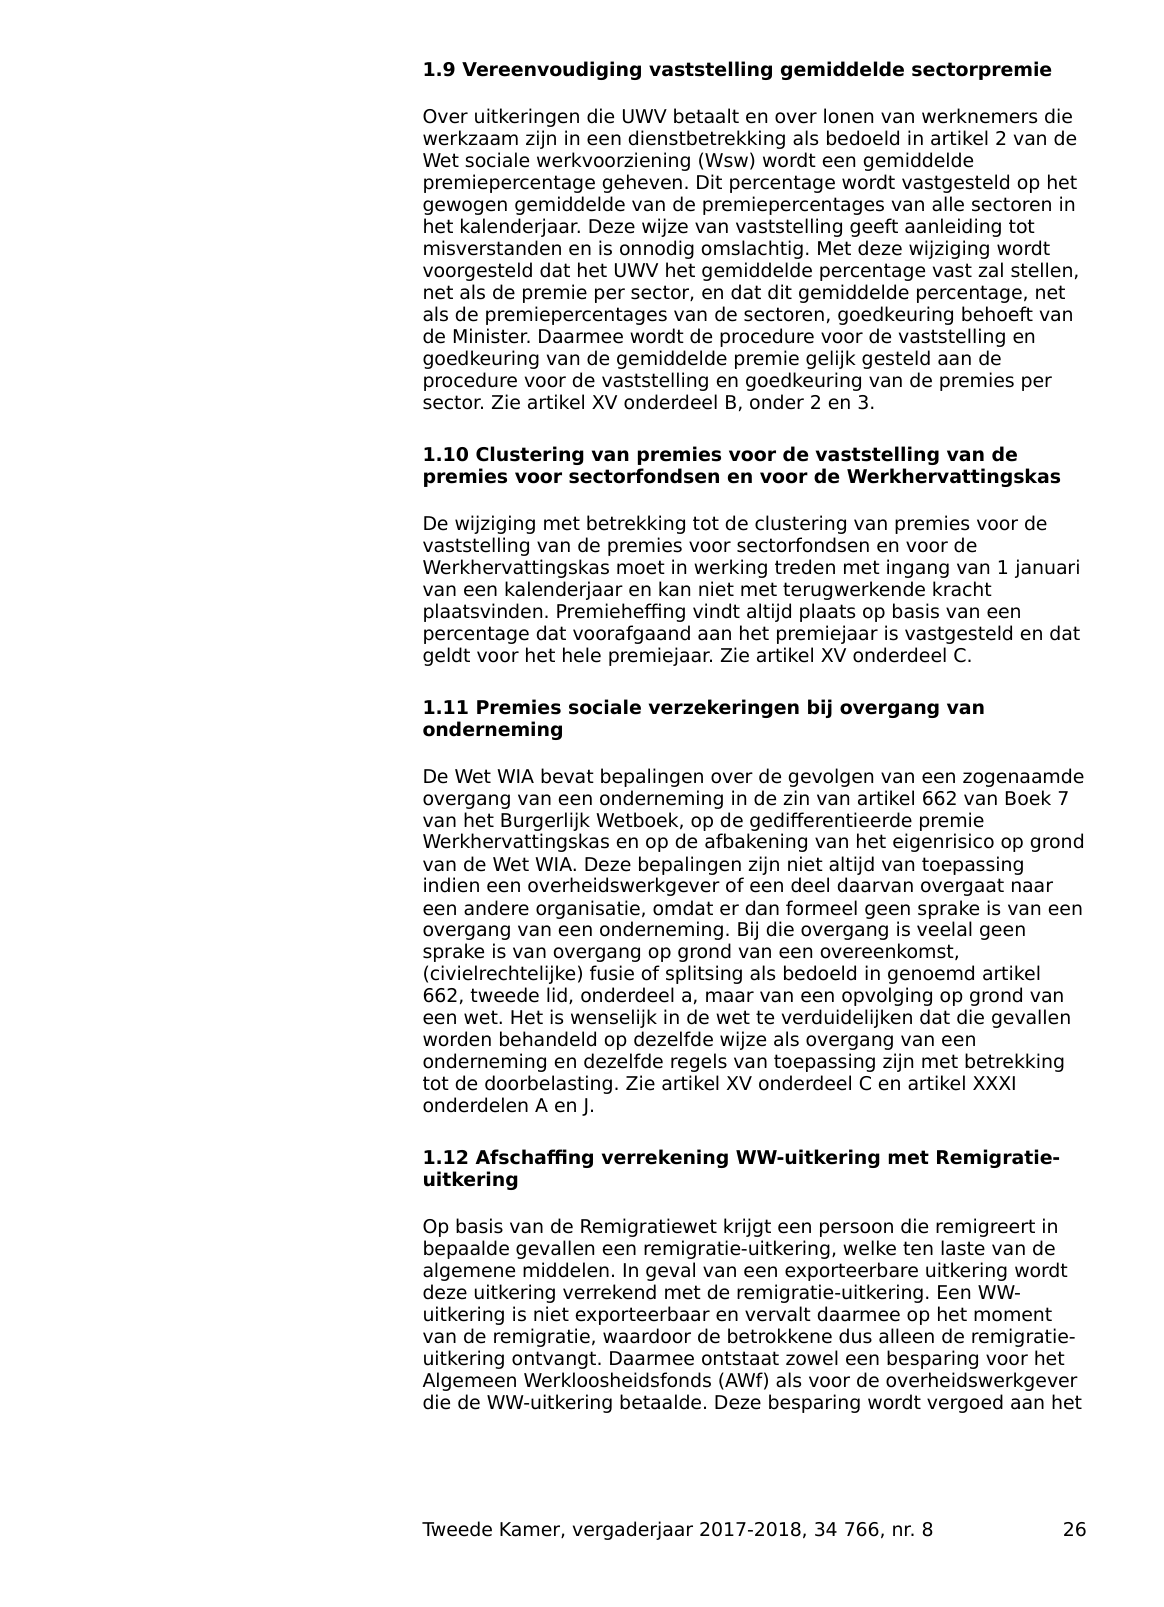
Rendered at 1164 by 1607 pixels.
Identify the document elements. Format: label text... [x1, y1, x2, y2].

text De wijziging met betrekking tot de clustering van premies voor de vaststelling van de premies voor sectorfondsen en voor de Werkhervattingskas moet in werking treden met ingang van 1 januari van een kalenderjaar en kan niet met terugwerkende kracht plaatsvinden. Premieheffing vindt altijd plaats op basis van een percentage dat voorafgaand aan het premiejaar is vastgesteld en dat geldt voor het hele premiejaar. Zie artikel XV onderdeel C. [422, 513, 1087, 667]
subtitle 1.11 Premies sociale verzekeringen bij overgang van onderneming [422, 697, 1087, 741]
subtitle 1.12 Afschaffing verrekening WW-uitkering met Remigratie-uitkering [422, 1147, 1087, 1191]
subtitle 1.10 Clustering van premies voor de vaststelling van de premies voor sectorfondsen en voor de Werkhervattingskas [422, 444, 1087, 488]
subtitle 1.9 Vereenvoudiging vaststelling gemiddelde sectorpremie [422, 59, 1087, 81]
text Over uitkeringen die UWV betaalt en over lonen van werknemers die werkzaam zijn in een dienstbetrekking als bedoeld in artikel 2 van de Wet sociale werkvoorziening (Wsw) wordt een gemiddelde premiepercentage geheven. Dit percentage wordt vastgesteld op het gewogen gemiddelde van de premiepercentages van alle sectoren in het kalenderjaar. Deze wijze van vaststelling geeft aanleiding tot misverstanden en is onnodig omslachtig. Met deze wijziging wordt voorgesteld dat het UWV het gemiddelde percentage vast zal stellen, net als de premie per sector, en dat dit gemiddelde percentage, net als de premiepercentages van de sectoren, goedkeuring behoeft van de Minister. Daarmee wordt de procedure voor de vaststelling en goedkeuring van de gemiddelde premie gelijk gesteld aan de procedure voor de vaststelling en goedkeuring van de premies per sector. Zie artikel XV onderdeel B, onder 2 en 3. [422, 106, 1087, 414]
text Op basis van de Remigratiewet krijgt een persoon die remigreert in bepaalde gevallen een remigratie-uitkering, welke ten laste van de algemene middelen. In geval van een exporteerbare uitkering wordt deze uitkering verrekend met de remigratie-uitkering. Een WW-uitkering is niet exporteerbaar en vervalt daarmee op het moment van de remigratie, waardoor de betrokkene dus alleen de remigratie-uitkering ontvangt. Daarmee ontstaat zowel een besparing voor het Algemeen Werkloosheidsfonds (AWf) als voor de overheidswerkgever die de WW-uitkering betaalde. Deze besparing wordt vergoed aan het [422, 1216, 1087, 1414]
text De Wet WIA bevat bepalingen over de gevolgen van een zogenaamde overgang van een onderneming in de zin van artikel 662 van Boek 7 van het Burgerlijk Wetboek, op de gedifferentieerde premie Werkhervattingskas en op de afbakening van het eigenrisico op grond van de Wet WIA. Deze bepalingen zijn niet altijd van toepassing indien een overheidswerkgever of een deel daarvan overgaat naar een andere organisatie, omdat er dan formeel geen sprake is van een overgang van een onderneming. Bij die overgang is veelal geen sprake is van overgang op grond van een overeenkomst, (civielrechtelijke) fusie of splitsing als bedoeld in genoemd artikel 662, tweede lid, onderdeel a, maar van een opvolging op grond van een wet. Het is wenselijk in de wet te verduidelijken dat die gevallen worden behandeld op dezelfde wijze als overgang van een onderneming en dezelfde regels van toepassing zijn met betrekking tot de doorbelasting. Zie artikel XV onderdeel C en artikel XXXI onderdelen A en J. [422, 766, 1087, 1117]
